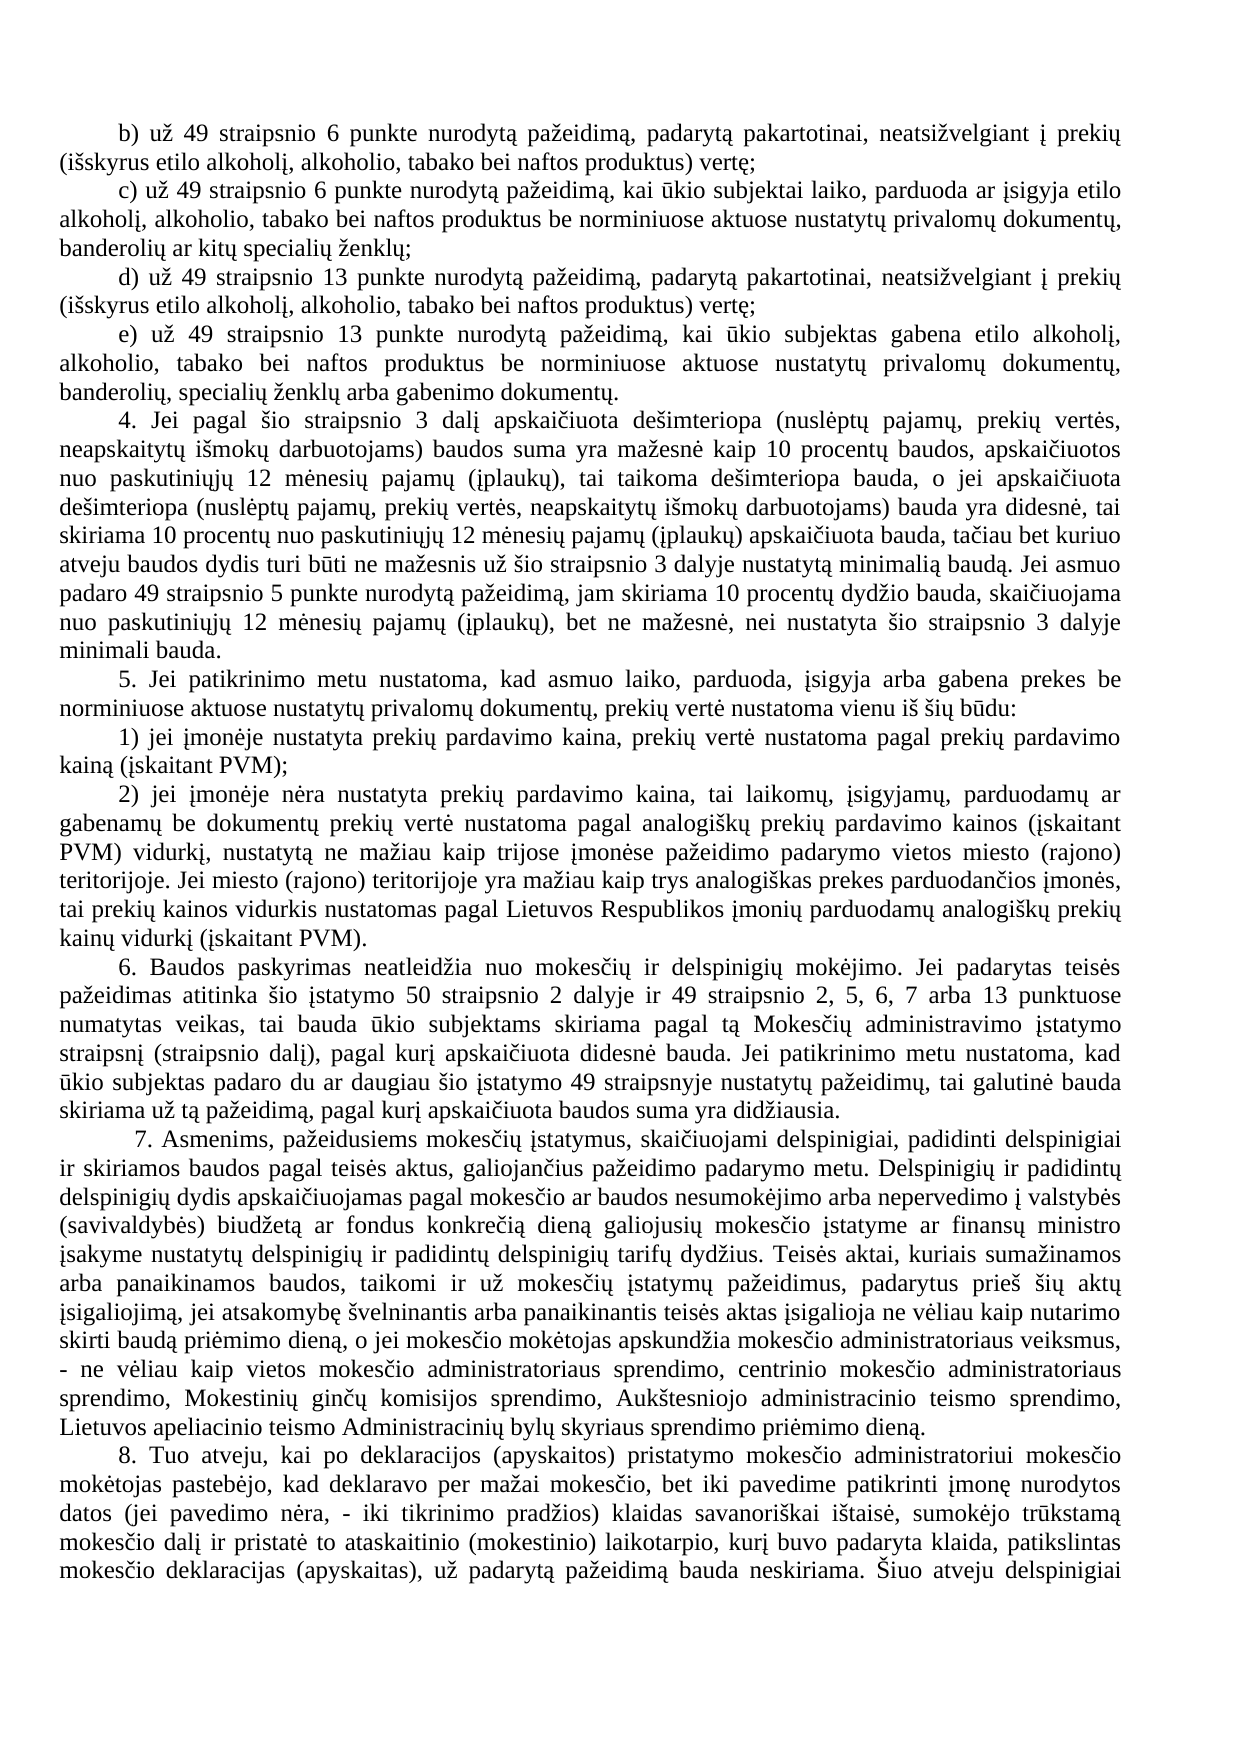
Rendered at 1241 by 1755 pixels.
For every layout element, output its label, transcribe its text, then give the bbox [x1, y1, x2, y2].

text d) už 49 straipsnio 13 punkte nurodytą pažeidimą, padarytą pakartotinai, neatsižvelgiant į prekių (išskyrus etilo alkoholį, alkoholio, tabako bei naftos produktus) vertę; [59, 262, 1122, 319]
text 2) jei įmonėje nėra nustatyta prekių pardavimo kaina, tai laikomų, įsigyjamų, parduodamų ar gabenamų be dokumentų prekių vertė nustatoma pagal analogiškų prekių pardavimo kainos (įskaitant PVM) vidurkį, nustatytą ne mažiau kaip trijose įmonėse pažeidimo padarymo vietos miesto (rajono) teritorijoje. Jei miesto (rajono) teritorijoje yra mažiau kaip trys analogiškas prekes parduodančios įmonės, tai prekių kainos vidurkis nustatomas pagal Lietuvos Respublikos įmonių parduodamų analogiškų prekių kainų vidurkį (įskaitant PVM). [59, 779, 1122, 952]
text 1) jei įmonėje nustatyta prekių pardavimo kaina, prekių vertė nustatoma pagal prekių pardavimo kainą (įskaitant PVM); [59, 722, 1122, 779]
text 4. Jei pagal šio straipsnio 3 dalį apskaičiuota dešimteriopa (nuslėptų pajamų, prekių vertės, neapskaitytų išmokų darbuotojams) baudos suma yra mažesnė kaip 10 procentų baudos, apskaičiuotos nuo paskutiniųjų 12 mėnesių pajamų (įplaukų), tai taikoma dešimteriopa bauda, o jei apskaičiuota dešimteriopa (nuslėptų pajamų, prekių vertės, neapskaitytų išmokų darbuotojams) bauda yra didesnė, tai skiriama 10 procentų nuo paskutiniųjų 12 mėnesių pajamų (įplaukų) apskaičiuota bauda, tačiau bet kuriuo atveju baudos dydis turi būti ne mažesnis už šio straipsnio 3 dalyje nustatytą minimalią baudą. Jei asmuo padaro 49 straipsnio 5 punkte nurodytą pažeidimą, jam skiriama 10 procentų dydžio bauda, skaičiuojama nuo paskutiniųjų 12 mėnesių pajamų (įplaukų), bet ne mažesnė, nei nustatyta šio straipsnio 3 dalyje minimali bauda. [59, 406, 1122, 664]
text 8. Tuo atveju, kai po deklaracijos (apyskaitos) pristatymo mokesčio administratoriui mokesčio mokėtojas pastebėjo, kad deklaravo per mažai mokesčio, bet iki pavedime patikrinti įmonę nurodytos datos (jei pavedimo nėra, - iki tikrinimo pradžios) klaidas savanoriškai ištaisė, sumokėjo trūkstamą mokesčio dalį ir pristatė to ataskaitinio (mokestinio) laikotarpio, kurį buvo padaryta klaida, patikslintas mokesčio deklaracijas (apyskaitas), už padarytą pažeidimą bauda neskiriama. Šiuo atveju delspinigiai [59, 1441, 1122, 1584]
text e) už 49 straipsnio 13 punkte nurodytą pažeidimą, kai ūkio subjektas gabena etilo alkoholį, alkoholio, tabako bei naftos produktus be norminiuose aktuose nustatytų privalomų dokumentų, banderolių, specialių ženklų arba gabenimo dokumentų. [59, 319, 1122, 406]
text 7. Asmenims, pažeidusiems mokesčių įstatymus, skaičiuojami delspinigiai, padidinti delspinigiai ir skiriamos baudos pagal teisės aktus, galiojančius pažeidimo padarymo metu. Delspinigių ir padidintų delspinigių dydis apskaičiuojamas pagal mokesčio ar baudos nesumokėjimo arba nepervedimo į valstybės (savivaldybės) biudžetą ar fondus konkrečią dieną galiojusių mokesčio įstatyme ar finansų ministro įsakyme nustatytų delspinigių ir padidintų delspinigių tarifų dydžius. Teisės aktai, kuriais sumažinamos arba panaikinamos baudos, taikomi ir už mokesčių įstatymų pažeidimus, padarytus prieš šių aktų įsigaliojimą, jei atsakomybę švelninantis arba panaikinantis teisės aktas įsigalioja ne vėliau kaip nutarimo skirti baudą priėmimo dieną, o jei mokesčio mokėtojas apskundžia mokesčio administratoriaus veiksmus, - ne vėliau kaip vietos mokesčio administratoriaus sprendimo, centrinio mokesčio administratoriaus sprendimo, Mokestinių ginčų komisijos sprendimo, Aukštesniojo administracinio teismo sprendimo, Lietuvos apeliacinio teismo Administracinių bylų skyriaus sprendimo priėmimo dieną. [59, 1124, 1122, 1441]
text 5. Jei patikrinimo metu nustatoma, kad asmuo laiko, parduoda, įsigyja arba gabena prekes be norminiuose aktuose nustatytų privalomų dokumentų, prekių vertė nustatoma vienu iš šių būdu: [59, 664, 1122, 722]
text b) už 49 straipsnio 6 punkte nurodytą pažeidimą, padarytą pakartotinai, neatsižvelgiant į prekių (išskyrus etilo alkoholį, alkoholio, tabako bei naftos produktus) vertę; [59, 118, 1122, 176]
text 6. Baudos paskyrimas neatleidžia nuo mokesčių ir delspinigių mokėjimo. Jei padarytas teisės pažeidimas atitinka šio įstatymo 50 straipsnio 2 dalyje ir 49 straipsnio 2, 5, 6, 7 arba 13 punktuose numatytas veikas, tai bauda ūkio subjektams skiriama pagal tą Mokesčių administravimo įstatymo straipsnį (straipsnio dalį), pagal kurį apskaičiuota didesnė bauda. Jei patikrinimo metu nustatoma, kad ūkio subjektas padaro du ar daugiau šio įstatymo 49 straipsnyje nustatytų pažeidimų, tai galutinė bauda skiriama už tą pažeidimą, pagal kurį apskaičiuota baudos suma yra didžiausia. [59, 952, 1122, 1124]
text c) už 49 straipsnio 6 punkte nurodytą pažeidimą, kai ūkio subjektai laiko, parduoda ar įsigyja etilo alkoholį, alkoholio, tabako bei naftos produktus be norminiuose aktuose nustatytų privalomų dokumentų, banderolių ar kitų specialių ženklų; [59, 176, 1122, 262]
